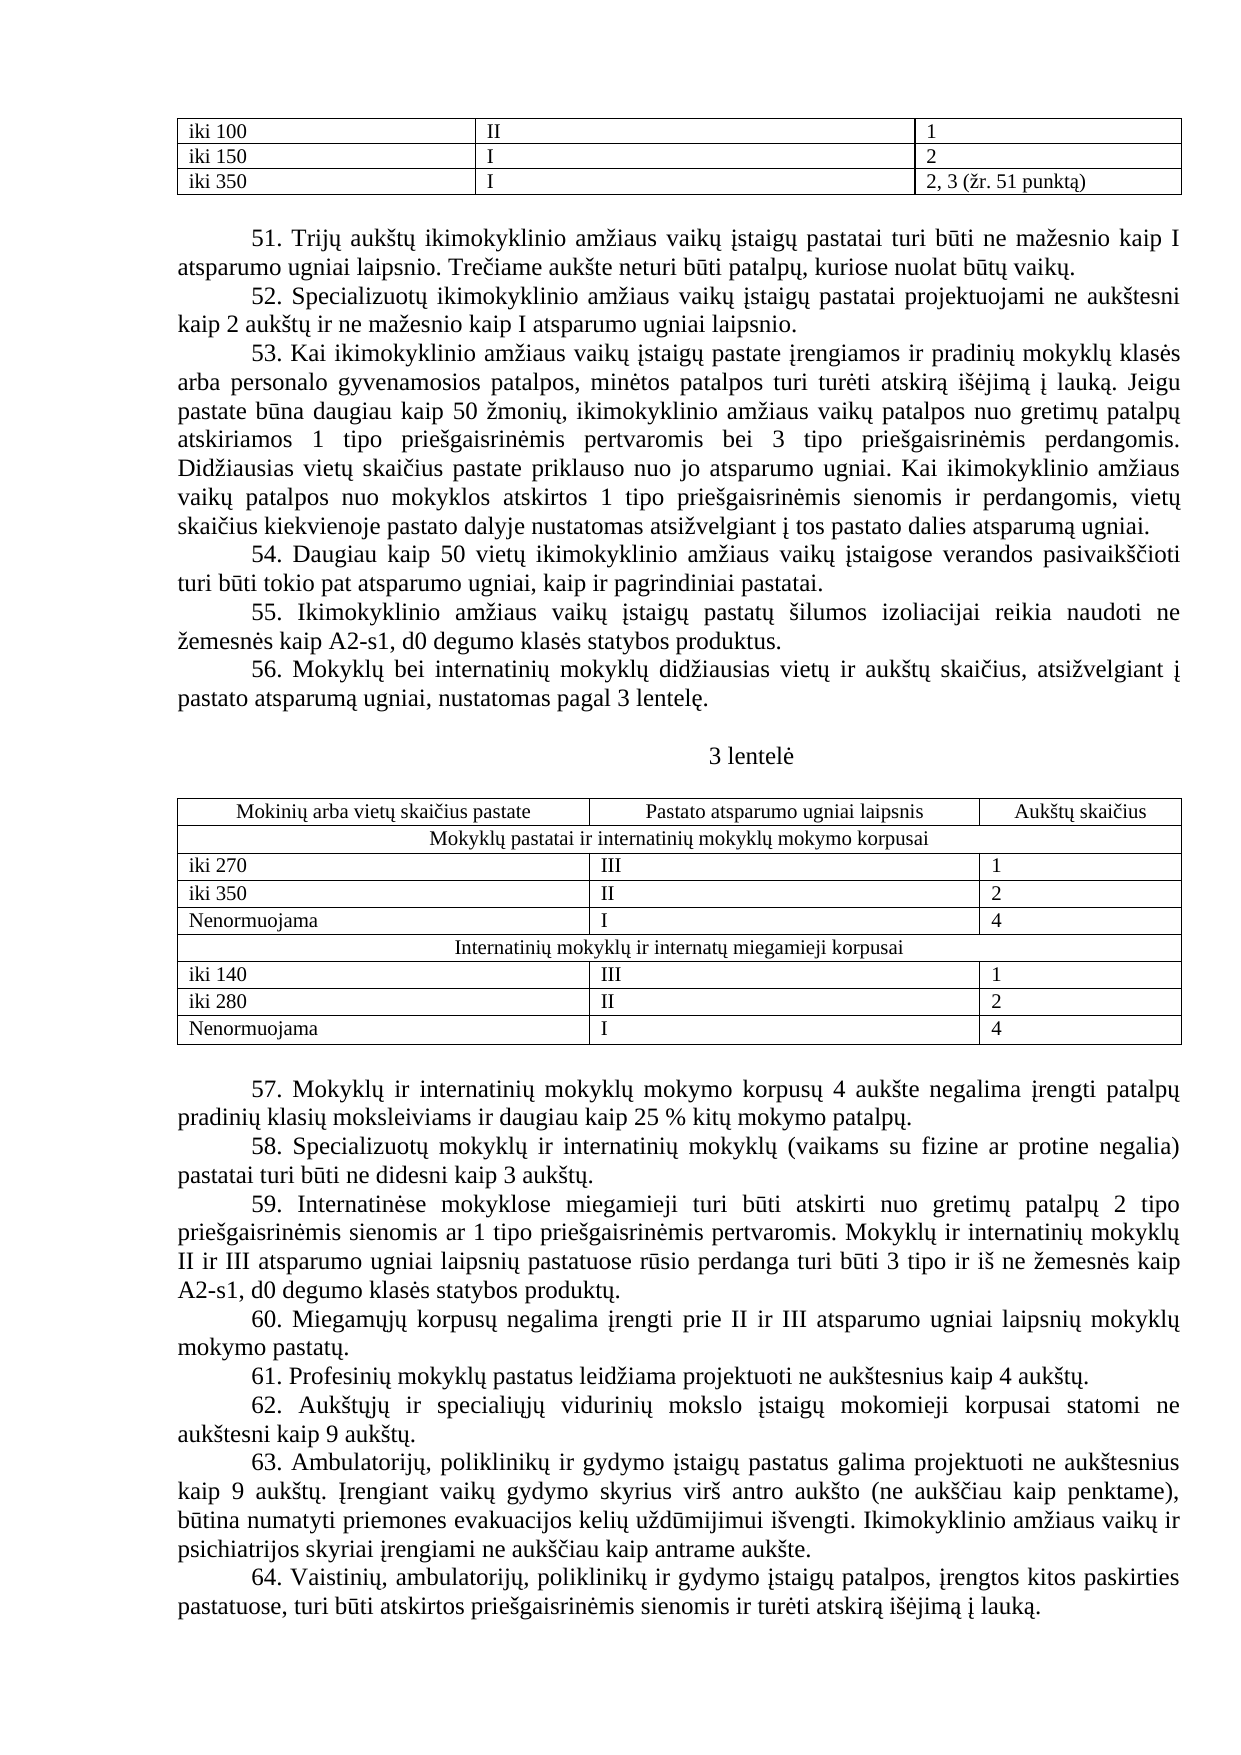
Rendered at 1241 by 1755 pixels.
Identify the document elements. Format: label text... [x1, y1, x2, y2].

table_cell Internatinių mokyklų ir internatų miegamieji korpusai [178, 935, 1181, 961]
table_cell 4 [980, 908, 1181, 934]
text 59. Internatinėse mokyklose miegamieji turi būti atskirti nuo gretimų patalpų 2 tipo priešgaisrinėmis sienomis ar 1 tipo priešgaisrinėmis pertvaromis. Mokyklų ir internatinių mokyklų II ir III atsparumo ugniai laipsnių pastatuose rūsio perdanga turi būti 3 tipo ir iš ne žemesnės kaip A2-s1, d0 degumo klasės statybos produktų. [177, 1189, 1181, 1304]
table_cell 2 [916, 144, 1181, 168]
table_cell Nenormuojama [178, 1016, 589, 1044]
table_cell 1 [980, 854, 1181, 879]
table_cell II [590, 989, 979, 1015]
table_cell I [590, 1016, 979, 1044]
table_cell Mokyklų pastatai ir internatinių mokyklų mokymo korpusai [178, 826, 1181, 852]
table_cell 1 [916, 119, 1181, 143]
table_cell III [590, 962, 979, 988]
text 52. Specializuotų ikimokyklinio amžiaus vaikų įstaigų pastatai projektuojami ne aukštesni kaip 2 aukštų ir ne mažesnio kaip I atsparumo ugniai laipsnio. [177, 281, 1181, 338]
table_cell 2, 3 (žr. 51 punktą) [916, 169, 1181, 193]
text 60. Miegamųjų korpusų negalima įrengti prie II ir III atsparumo ugniai laipsnių mokyklų mokymo pastatų. [177, 1304, 1181, 1361]
table_cell iki 140 [178, 962, 589, 988]
text 54. Daugiau kaip 50 vietų ikimokyklinio amžiaus vaikų įstaigose verandos pasivaikščioti turi būti tokio pat atsparumo ugniai, kaip ir pagrindiniai pastatai. [177, 539, 1181, 597]
text 58. Specializuotų mokyklų ir internatinių mokyklų (vaikams su fizine ar protine negalia) pastatai turi būti ne didesni kaip 3 aukštų. [177, 1131, 1181, 1189]
text 64. Vaistinių, ambulatorijų, poliklinikų ir gydymo įstaigų patalpos, įrengtos kitos paskirties pastatuose, turi būti atskirtos priešgaisrinėmis sienomis ir turėti atskirą išėjimą į lauką. [177, 1562, 1181, 1620]
text 63. Ambulatorijų, poliklinikų ir gydymo įstaigų pastatus galima projektuoti ne aukštesnius kaip 9 aukštų. Įrengiant vaikų gydymo skyrius virš antro aukšto (ne aukščiau kaip penktame), būtina numatyti priemones evakuacijos kelių uždūmijimui išvengti. Ikimokyklinio amžiaus vaikų ir psichiatrijos skyriai įrengiami ne aukščiau kaip antrame aukšte. [177, 1447, 1181, 1562]
table_cell II [590, 881, 979, 907]
table_cell 2 [980, 989, 1181, 1015]
table_header Aukštų skaičius [980, 799, 1181, 825]
text 62. Aukštųjų ir specialiųjų vidurinių mokslo įstaigų mokomieji korpusai statomi ne aukštesni kaip 9 aukštų. [177, 1390, 1181, 1447]
table_cell iki 270 [178, 854, 589, 879]
table_cell III [590, 854, 979, 879]
table_cell 2 [980, 881, 1181, 907]
table_cell iki 350 [178, 169, 475, 193]
text 51. Trijų aukštų ikimokyklinio amžiaus vaikų įstaigų pastatai turi būti ne mažesnio kaip I atsparumo ugniai laipsnio. Trečiame aukšte neturi būti patalpų, kuriose nuolat būtų vaikų. [177, 223, 1181, 281]
table_cell iki 350 [178, 881, 589, 907]
text 55. Ikimokyklinio amžiaus vaikų įstaigų pastatų šilumos izoliacijai reikia naudoti ne žemesnės kaip A2-s1, d0 degumo klasės statybos produktus. [177, 597, 1181, 654]
text 61. Profesinių mokyklų pastatus leidžiama projektuoti ne aukštesnius kaip 4 aukštų. [177, 1361, 1181, 1390]
text 56. Mokyklų bei internatinių mokyklų didžiausias vietų ir aukštų skaičius, atsižvelgiant į pastato atsparumą ugniai, nustatomas pagal 3 lentelę. [177, 654, 1181, 712]
text 53. Kai ikimokyklinio amžiaus vaikų įstaigų pastate įrengiamos ir pradinių mokyklų klasės arba personalo gyvenamosios patalpos, minėtos patalpos turi turėti atskirą išėjimą į lauką. Jeigu pastate būna daugiau kaip 50 žmonių, ikimokyklinio amžiaus vaikų patalpos nuo gretimų patalpų atskiriamos 1 tipo priešgaisrinėmis pertvaromis bei 3 tipo priešgaisrinėmis perdangomis. Didžiausias vietų skaičius pastate priklauso nuo jo atsparumo ugniai. Kai ikimokyklinio amžiaus vaikų patalpos nuo mokyklos atskirtos 1 tipo priešgaisrinėmis sienomis ir perdangomis, vietų skaičius kiekvienoje pastato dalyje nustatomas atsižvelgiant į tos pastato dalies atsparumą ugniai. [177, 338, 1181, 539]
table_cell Nenormuojama [178, 908, 589, 934]
table_cell 4 [980, 1016, 1181, 1044]
table_header Mokinių arba vietų skaičius pastate [178, 799, 589, 825]
table_header Pastato atsparumo ugniai laipsnis [590, 799, 979, 825]
table_cell iki 280 [178, 989, 589, 1015]
table_cell iki 100 [178, 119, 475, 143]
table_cell II [476, 119, 914, 143]
text 57. Mokyklų ir internatinių mokyklų mokymo korpusų 4 aukšte negalima įrengti patalpų pradinių klasių moksleiviams ir daugiau kaip 25 % kitų mokymo patalpų. [177, 1074, 1181, 1131]
text 3 lentelė [177, 741, 1181, 769]
table_cell iki 150 [178, 144, 475, 168]
table_cell I [476, 169, 914, 193]
table_cell I [476, 144, 914, 168]
table_cell 1 [980, 962, 1181, 988]
table_cell I [590, 908, 979, 934]
